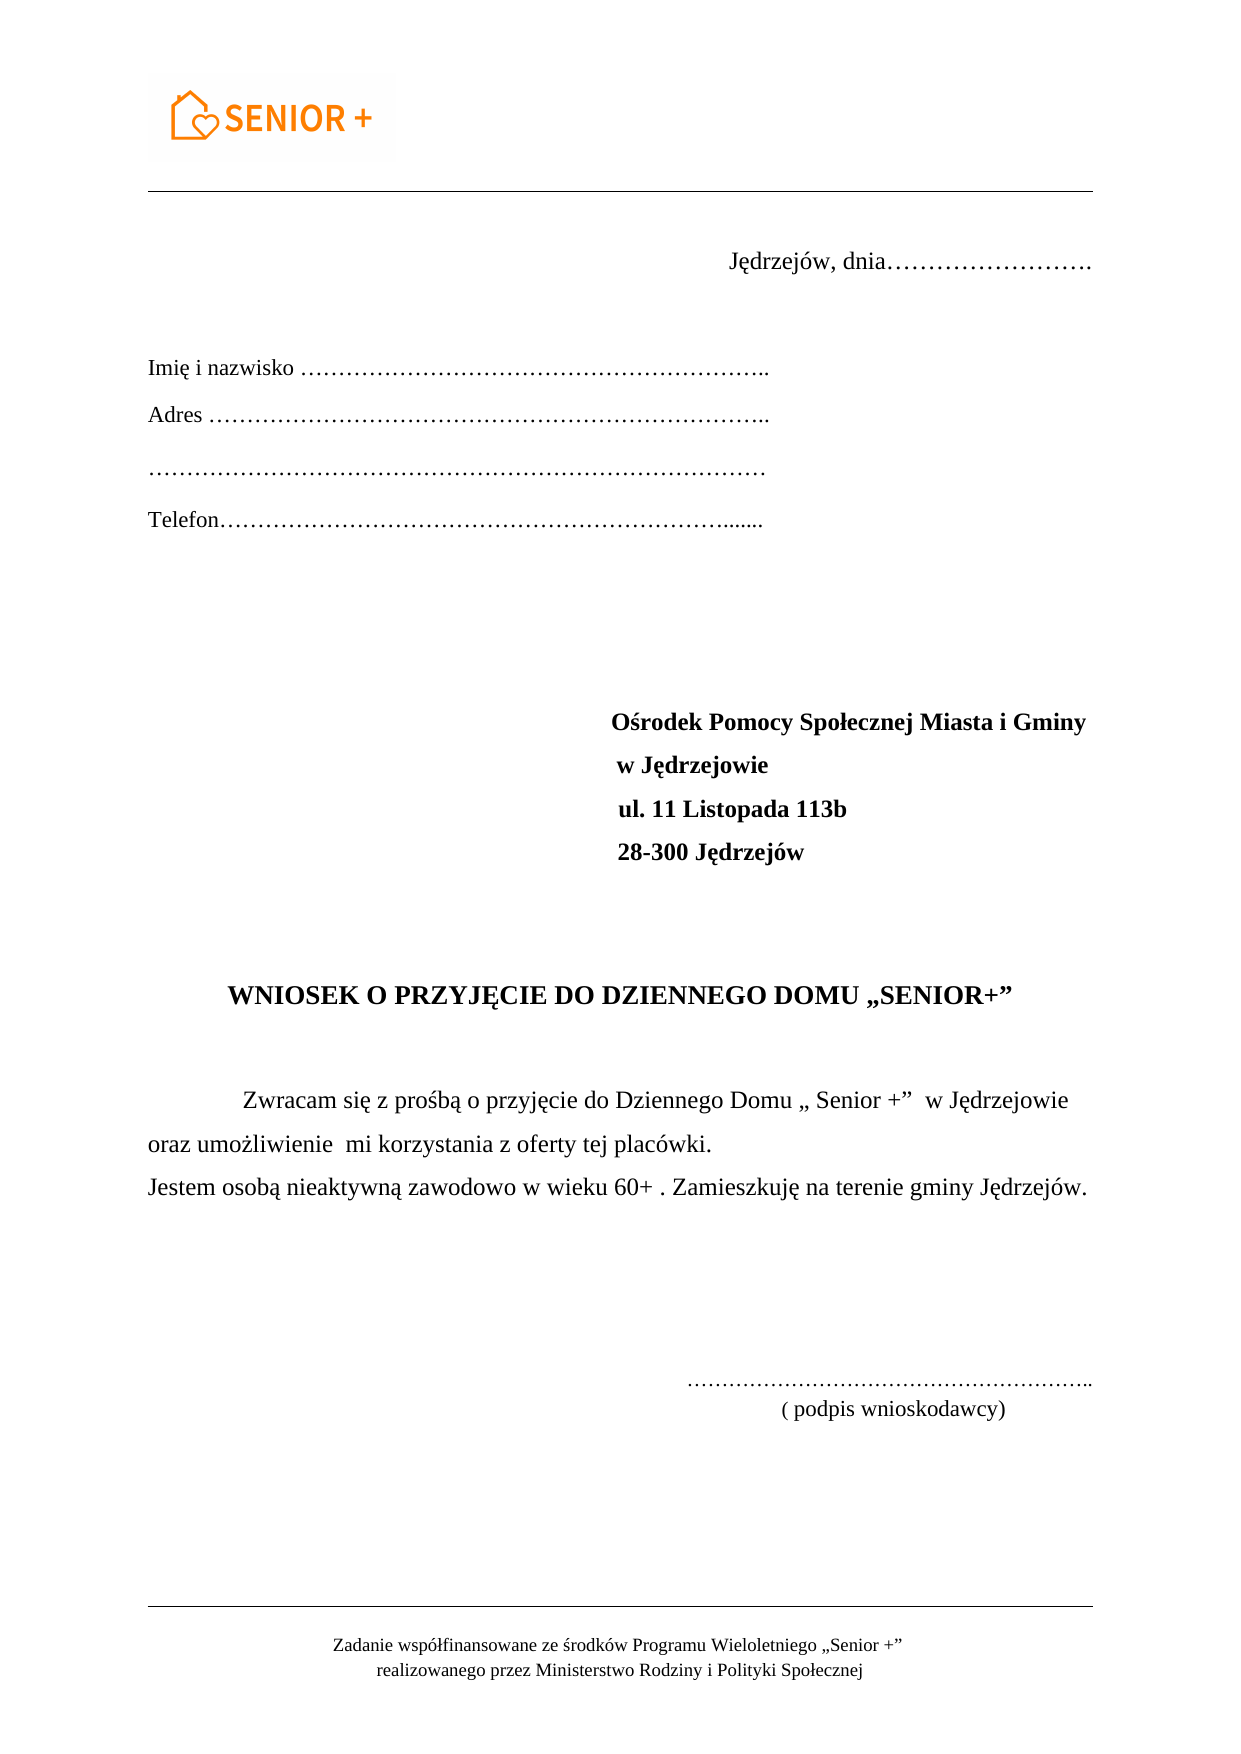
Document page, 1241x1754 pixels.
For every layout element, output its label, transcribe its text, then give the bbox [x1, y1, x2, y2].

text Adres ……………………………………………………………….. [148, 401, 1093, 427]
text Imię i nazwisko …………………………………………………….. [148, 354, 1093, 380]
text 28-300 Jędrzejów [148, 837, 1093, 866]
text Ośrodek Pomocy Społecznej Miasta i Gminy [148, 707, 1093, 736]
text WNIOSEK O PRZYJĘCIE DO DZIENNEGO DOMU „SENIOR+” [148, 979, 1093, 1010]
text Zwracam się z prośbą o przyjęcie do Dziennego Domu „ Senior +” w Jędrzejowie oraz umożliwienie mi korzystania z oferty tej placówki. Jestem osobą nieaktywną zawodowo w wieku 60+ . Zamieszkuję na terenie gminy Jędrzejów. [148, 1081, 1093, 1201]
text w Jędrzejowie [148, 751, 1093, 779]
text Jędrzejów, dnia……………………. [148, 246, 1093, 275]
text ul. 11 Listopada 113b [148, 794, 1093, 822]
text Telefon…………………………………………………………....... [148, 507, 1093, 533]
text ……………………………………………………………………… [148, 454, 1093, 480]
text ………………………………………………….. [148, 1367, 1093, 1391]
text ( podpis wnioskodawcy) [148, 1395, 1093, 1421]
